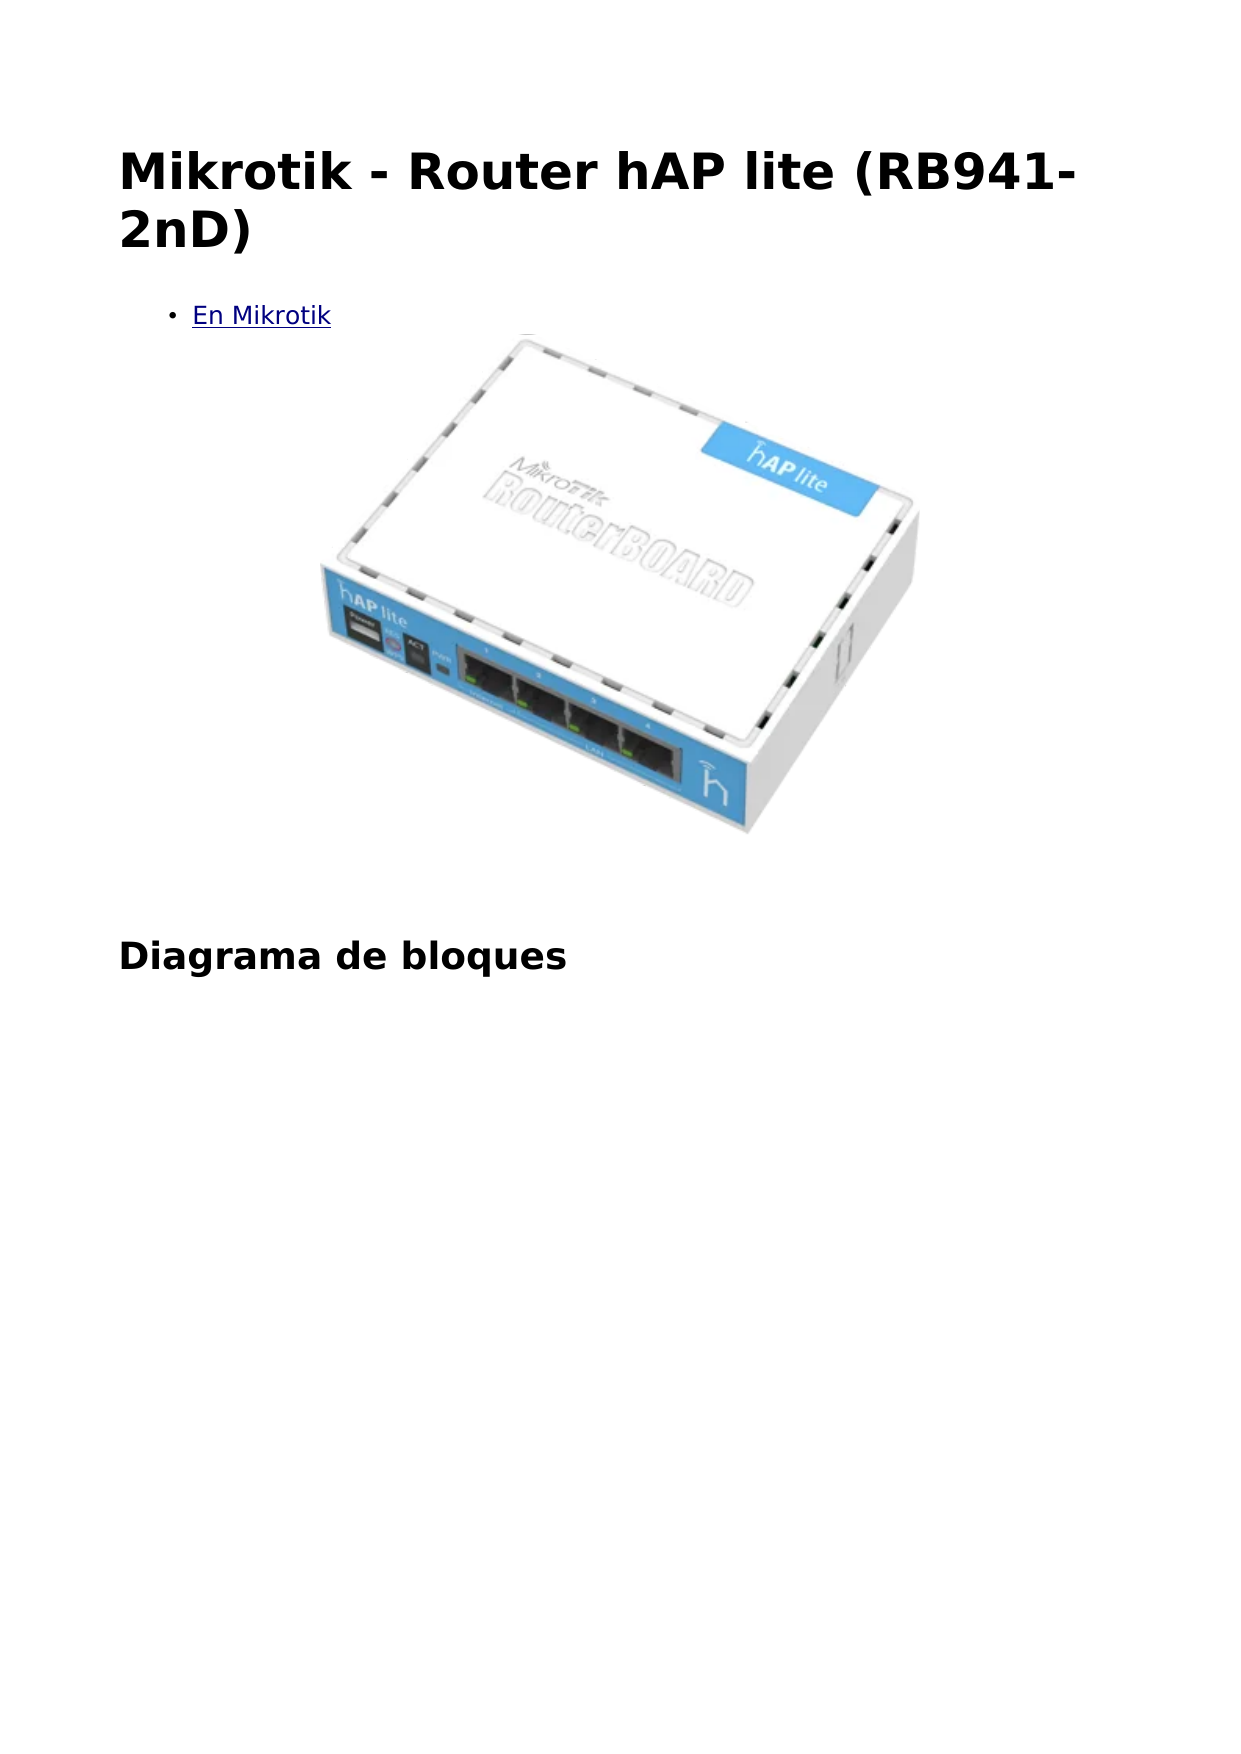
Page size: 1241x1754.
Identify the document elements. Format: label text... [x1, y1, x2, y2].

list En Mikrotik [177, 302, 1122, 331]
picture [320, 330, 920, 839]
subtitle Diagrama de bloques [118, 934, 1122, 978]
subtitle Mikrotik - Router hAP lite (RB941-2nD) [118, 143, 1122, 259]
